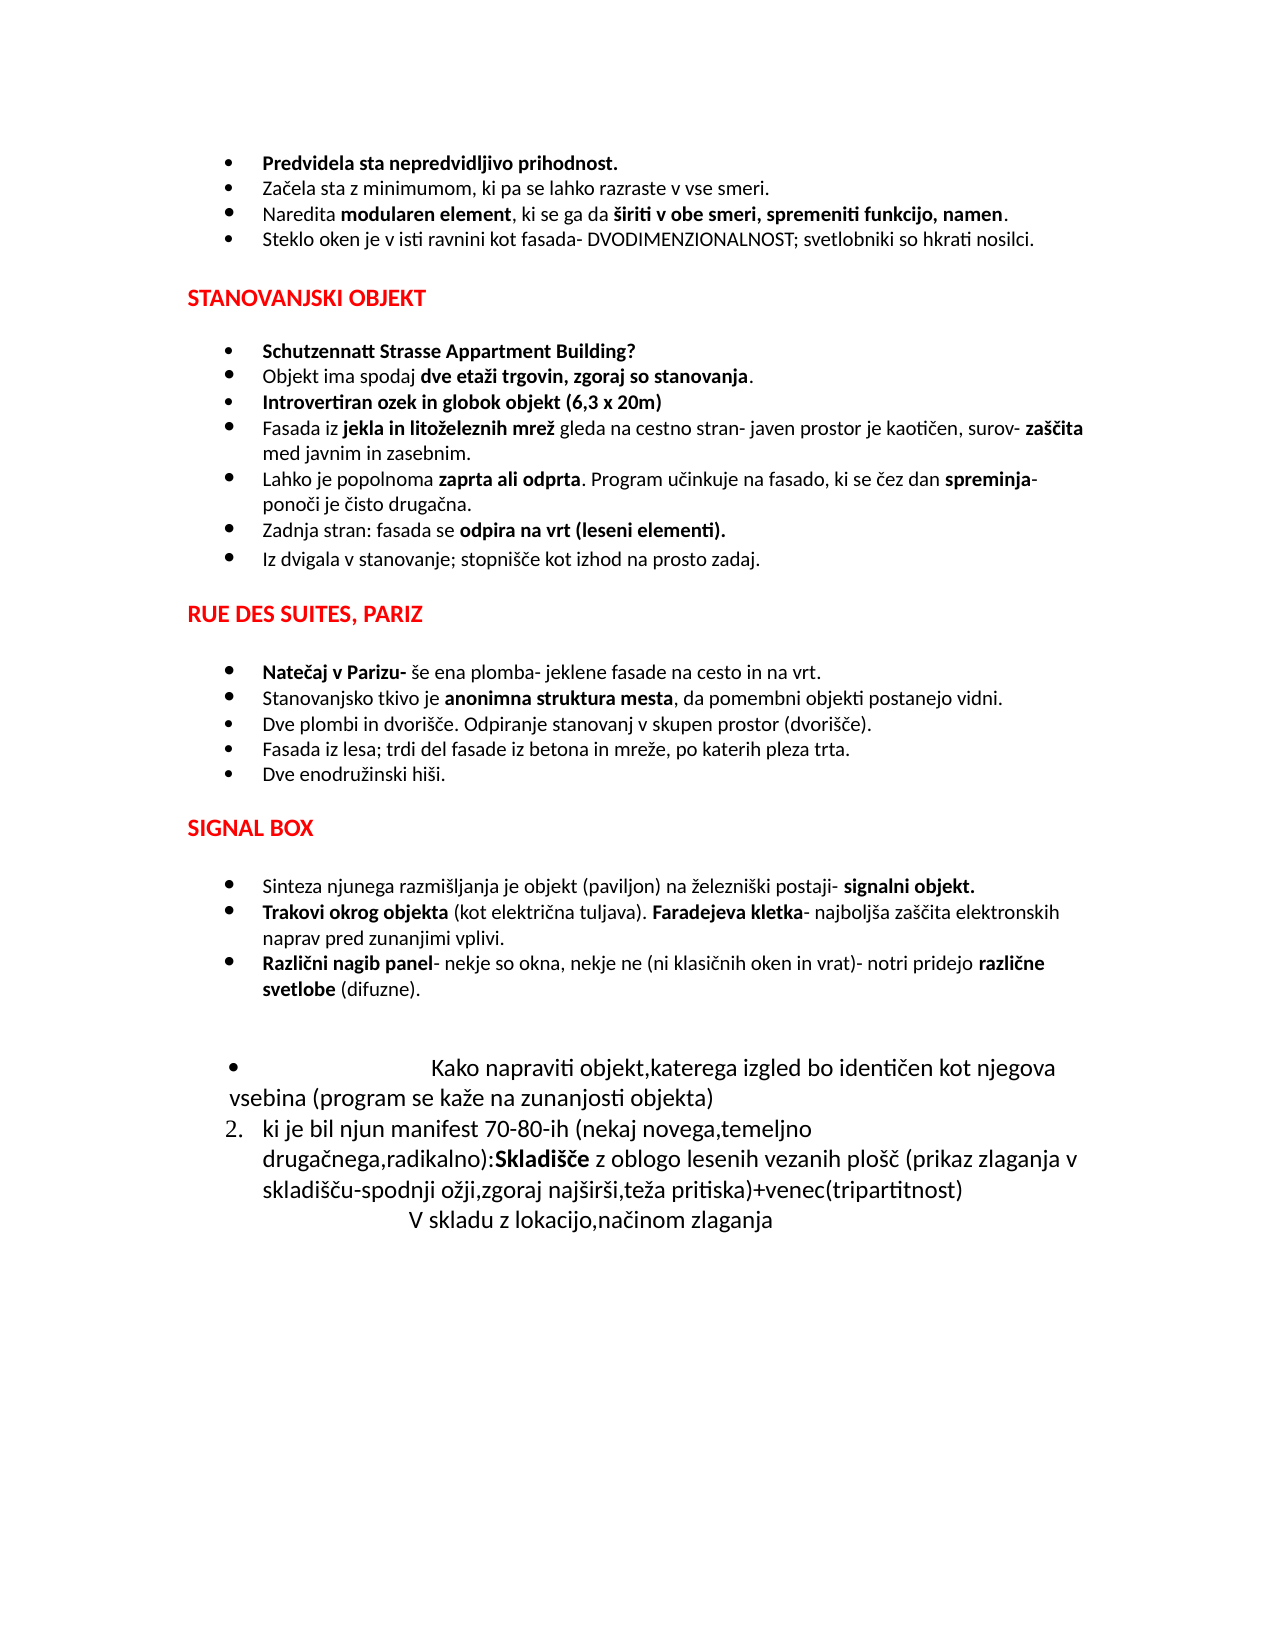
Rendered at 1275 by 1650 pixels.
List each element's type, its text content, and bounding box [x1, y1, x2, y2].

list Fasada iz lesa; trdi del fasade iz betona in mreže, po katerih pleza trta. [225, 736, 1087, 762]
text RUE DES SUITES, PARIZ [187, 598, 1087, 629]
text SIGNAL BOX [187, 812, 1087, 843]
text V skladu z lokacijo,načinom zlaganja [409, 1204, 1087, 1235]
list Zadnja stran: fasada se odpira na vrt (leseni elementi). [225, 517, 1087, 542]
list Iz dvigala v stanovanje; stopnišče kot izhod na prosto zadaj. [225, 542, 1087, 573]
list Steklo oken je v isti ravnini kot fasada- DVODIMENZIONALNOST; svetlobniki so hkrati nosilci. [225, 226, 1087, 252]
list Objekt ima spodaj dve etaži trgovin, zgoraj so stanovanja. [225, 364, 1087, 389]
list Natečaj v Parizu- še ena plomba- jeklene fasade na cesto in na vrt. [225, 659, 1087, 685]
list Schutzennatt Strasse Appartment Building? [225, 338, 1087, 364]
list Lahko je popolnoma zaprta ali odprta. Program učinkuje na fasado, ki se čez dan spreminja- ponoči je čisto drugačna. [225, 466, 1087, 517]
list Stanovanjsko tkivo je anonimna struktura mesta, da pomembni objekti postanejo vidni. [225, 685, 1087, 711]
list Začela sta z minimumom, ki pa se lahko razraste v vse smeri. [225, 175, 1087, 201]
list ki je bil njun manifest 70-80-ih (nekaj novega,temeljno drugačnega,radikalno):Skladišče z oblogo lesenih vezanih plošč (prikaz zlaganja v skladišču-spodnji ožji,zgoraj najširši,teža pritiska)+venec(tripartitnost) [225, 1113, 1087, 1204]
list Dve plombi in dvorišče. Odpiranje stanovanj v skupen prostor (dvorišče). [225, 711, 1087, 736]
list Dve enodružinski hiši. [225, 762, 1087, 787]
list Sinteza njunega razmišljanja je objekt (paviljon) na železniški postaji- signalni objekt. [225, 873, 1087, 899]
list Kako napraviti objekt,katerega izgled bo identičen kot njegova vsebina (program se kaže na zunanjosti objekta) [229, 1052, 1087, 1113]
list Introvertiran ozek in globok objekt (6,3 x 20m) [225, 389, 1087, 415]
list Fasada iz jekla in litoželeznih mrež gleda na cestno stran- javen prostor je kaotičen, surov- zaščita med javnim in zasebnim. [225, 415, 1087, 466]
text STANOVANJSKI OBJEKT [187, 282, 1087, 313]
list Predvidela sta nepredvidljivo prihodnost. [225, 150, 1087, 175]
list Naredita modularen element, ki se ga da širiti v obe smeri, spremeniti funkcijo, namen. [225, 201, 1087, 226]
list Trakovi okrog objekta (kot električna tuljava). Faradejeva kletka- najboljša zaščita elektronskih naprav pred zunanjimi vplivi. [225, 899, 1087, 950]
list Različni nagib panel- nekje so okna, nekje ne (ni klasičnih oken in vrat)- notri pridejo različne svetlobe (difuzne). [225, 950, 1087, 1001]
